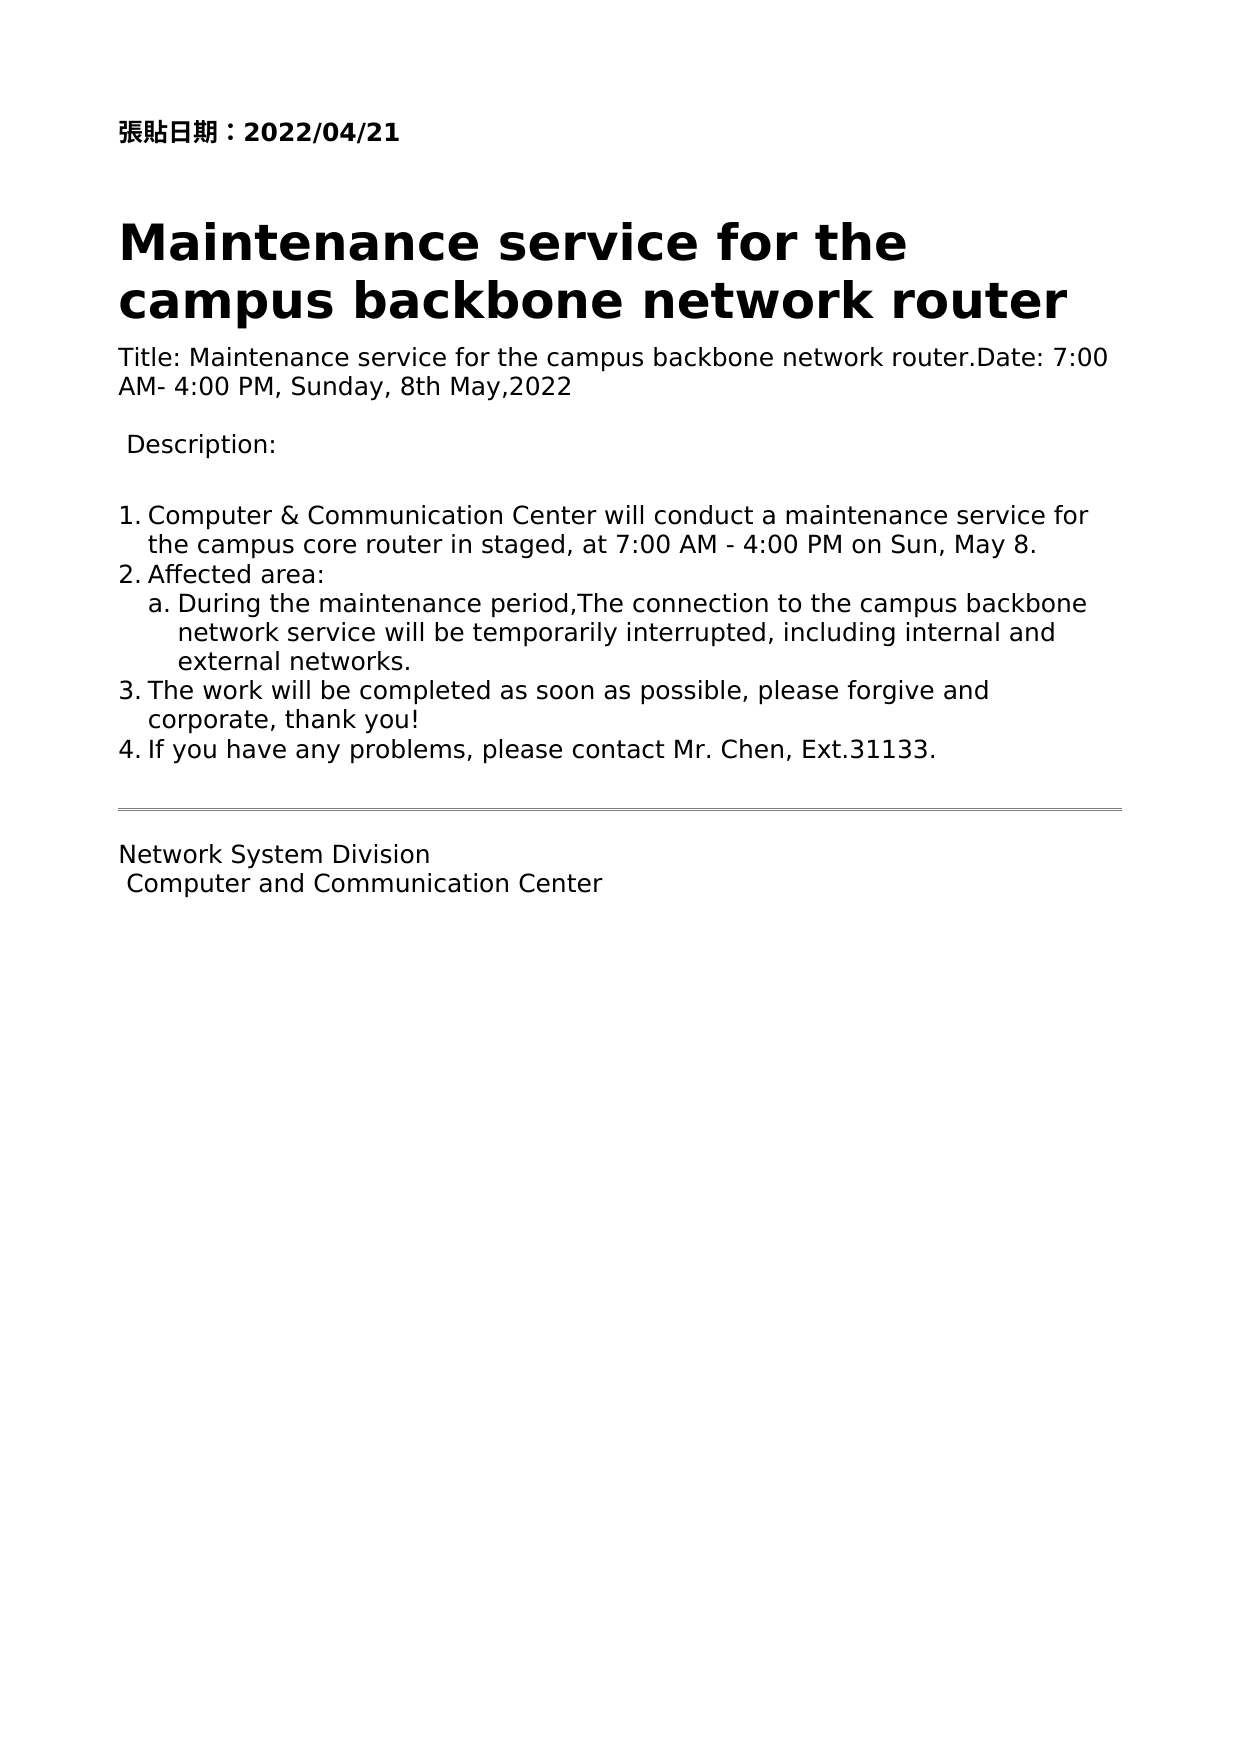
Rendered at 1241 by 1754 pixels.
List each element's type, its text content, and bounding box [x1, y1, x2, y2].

list During the maintenance period,The connection to the campus backbone network service will be temporarily interrupted, including internal and external networks. [148, 589, 1122, 677]
text Title: Maintenance service for the campus backbone network router.Date: 7:00 AM- 4:00 PM, Sunday, 8th May,2022 Description: [118, 343, 1122, 459]
list The work will be completed as soon as possible, please forgive and corporate, thank you! [118, 677, 1122, 735]
list Affected area: [118, 560, 1122, 589]
text 張貼日期：2022/04/21 [118, 118, 1122, 176]
list Computer & Communication Center will conduct a maintenance service for the campus core router in staged, at 7:00 AM - 4:00 PM on Sun, May 8. [118, 502, 1122, 560]
subtitle Maintenance service for the campus backbone network router [118, 214, 1122, 330]
list If you have any problems, please contact Mr. Chen, Ext.31133. [118, 735, 1122, 764]
text Network System Division Computer and Communication Center [118, 840, 1122, 898]
